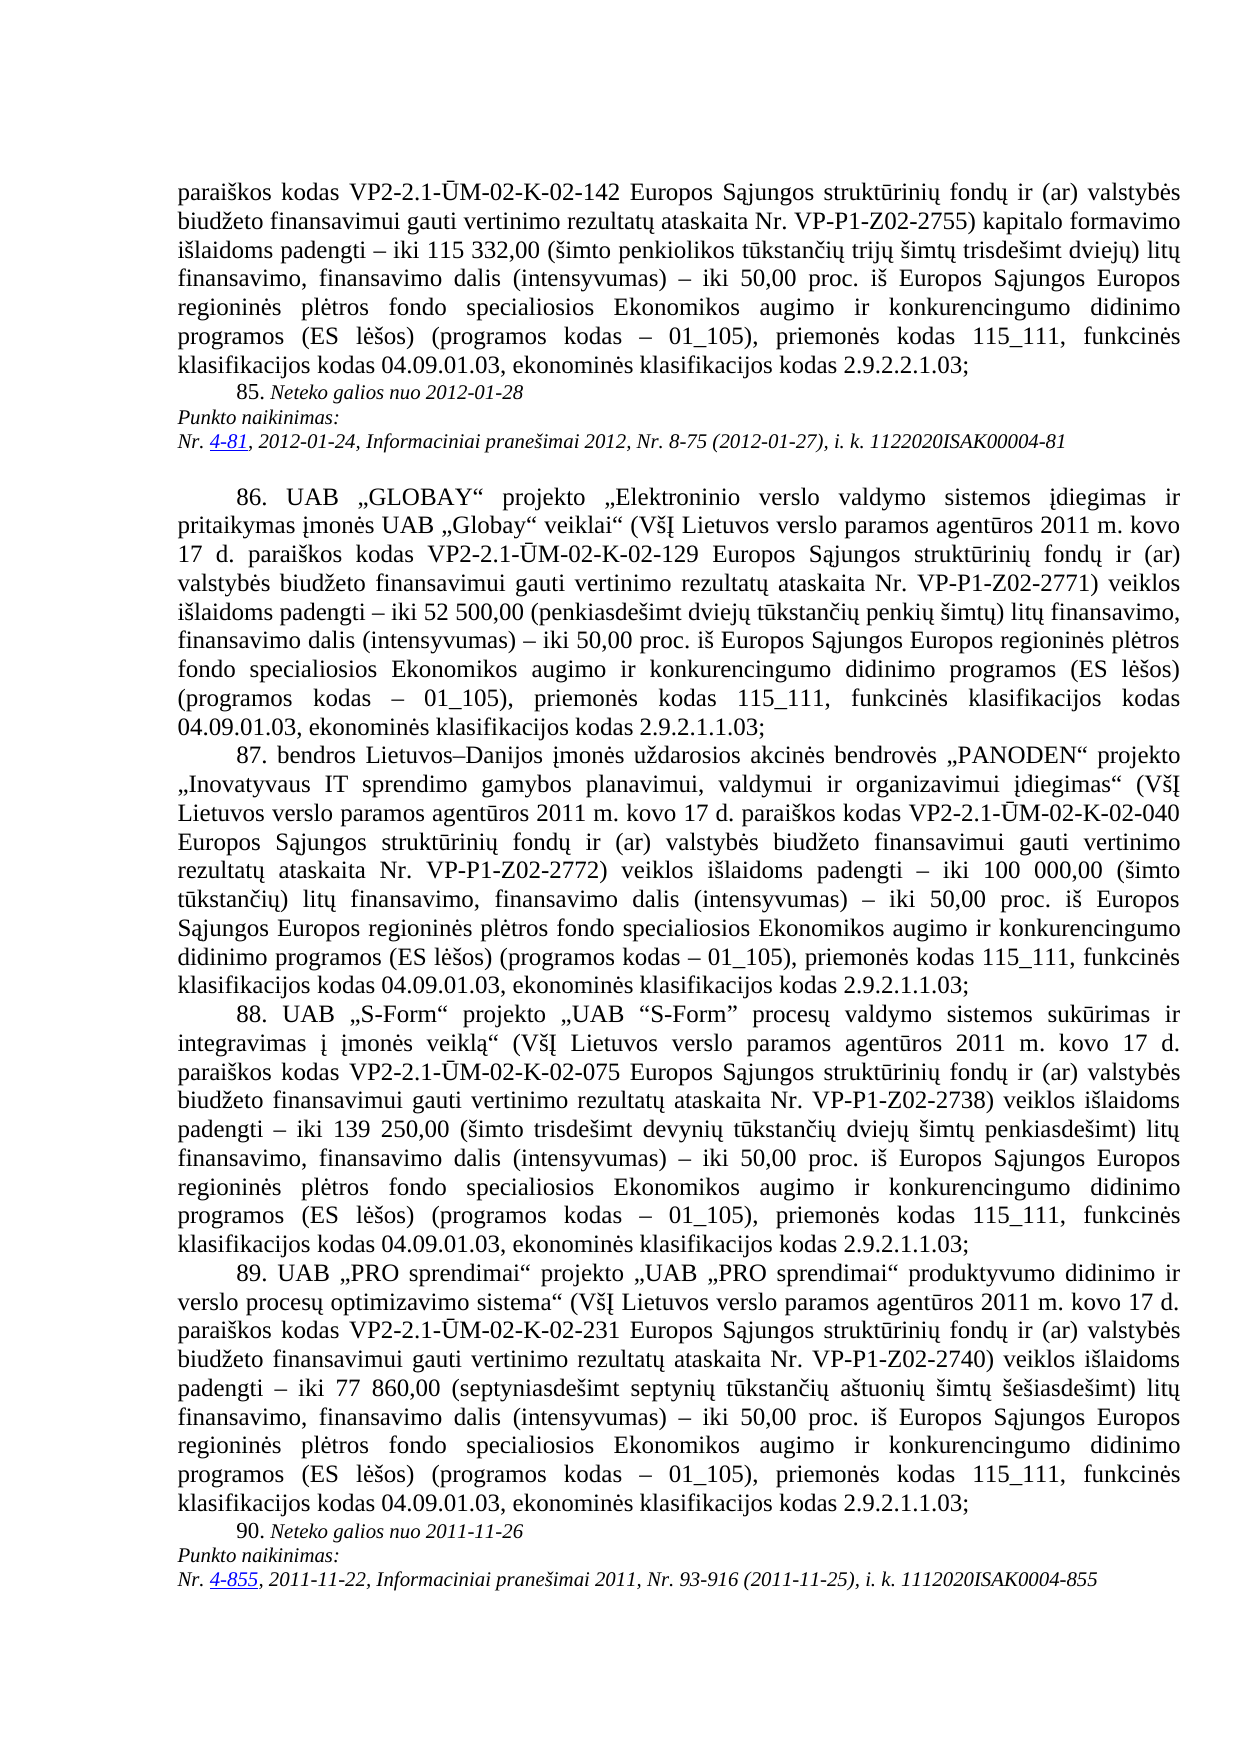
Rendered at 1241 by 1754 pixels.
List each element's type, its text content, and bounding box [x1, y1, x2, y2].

text Nr. 4-81, 2012-01-24, Informaciniai pranešimai 2012, Nr. 8-75 (2012-01-27), i. k. 1122020ISAK00004-81 [177, 429, 1181, 453]
text 87. bendros Lietuvos–Danijos įmonės uždarosios akcinės bendrovės „PANODEN“ projekto „Inovatyvaus IT sprendimo gamybos planavimui, valdymui ir organizavimui įdiegimas“ (VšĮ Lietuvos verslo paramos agentūros 2011 m. kovo 17 d. paraiškos kodas VP2-2.1-ŪM-02-K-02-040 Europos Sąjungos struktūrinių fondų ir (ar) valstybės biudžeto finansavimui gauti vertinimo rezultatų ataskaita Nr. VP-P1-Z02-2772) veiklos išlaidoms padengti – iki 100 000,00 (šimto tūkstančių) litų finansavimo, finansavimo dalis (intensyvumas) – iki 50,00 proc. iš Europos Sąjungos Europos regioninės plėtros fondo specialiosios Ekonomikos augimo ir konkurencingumo didinimo programos (ES lėšos) (programos kodas – 01_105), priemonės kodas 115_111, funkcinės klasifikacijos kodas 04.09.01.03, ekonominės klasifikacijos kodas 2.9.2.1.1.03; [177, 740, 1181, 999]
text 85. Neteko galios nuo 2012-01-28 [177, 378, 1181, 405]
text 89. UAB „PRO sprendimai“ projekto „UAB „PRO sprendimai“ produktyvumo didinimo ir verslo procesų optimizavimo sistema“ (VšĮ Lietuvos verslo paramos agentūros 2011 m. kovo 17 d. paraiškos kodas VP2-2.1-ŪM-02-K-02-231 Europos Sąjungos struktūrinių fondų ir (ar) valstybės biudžeto finansavimui gauti vertinimo rezultatų ataskaita Nr. VP-P1-Z02-2740) veiklos išlaidoms padengti – iki 77 860,00 (septyniasdešimt septynių tūkstančių aštuonių šimtų šešiasdešimt) litų finansavimo, finansavimo dalis (intensyvumas) – iki 50,00 proc. iš Europos Sąjungos Europos regioninės plėtros fondo specialiosios Ekonomikos augimo ir konkurencingumo didinimo programos (ES lėšos) (programos kodas – 01_105), priemonės kodas 115_111, funkcinės klasifikacijos kodas 04.09.01.03, ekonominės klasifikacijos kodas 2.9.2.1.1.03; [177, 1258, 1181, 1517]
text 88. UAB „S-Form“ projekto „UAB “S-Form” procesų valdymo sistemos sukūrimas ir integravimas į įmonės veiklą“ (VšĮ Lietuvos verslo paramos agentūros 2011 m. kovo 17 d. paraiškos kodas VP2-2.1-ŪM-02-K-02-075 Europos Sąjungos struktūrinių fondų ir (ar) valstybės biudžeto finansavimui gauti vertinimo rezultatų ataskaita Nr. VP-P1-Z02-2738) veiklos išlaidoms padengti – iki 139 250,00 (šimto trisdešimt devynių tūkstančių dviejų šimtų penkiasdešimt) litų finansavimo, finansavimo dalis (intensyvumas) – iki 50,00 proc. iš Europos Sąjungos Europos regioninės plėtros fondo specialiosios Ekonomikos augimo ir konkurencingumo didinimo programos (ES lėšos) (programos kodas – 01_105), priemonės kodas 115_111, funkcinės klasifikacijos kodas 04.09.01.03, ekonominės klasifikacijos kodas 2.9.2.1.1.03; [177, 999, 1181, 1258]
text paraiškos kodas VP2-2.1-ŪM-02-K-02-142 Europos Sąjungos struktūrinių fondų ir (ar) valstybės biudžeto finansavimui gauti vertinimo rezultatų ataskaita Nr. VP-P1-Z02-2755) kapitalo formavimo išlaidoms padengti – iki 115 332,00 (šimto penkiolikos tūkstančių trijų šimtų trisdešimt dviejų) litų finansavimo, finansavimo dalis (intensyvumas) – iki 50,00 proc. iš Europos Sąjungos Europos regioninės plėtros fondo specialiosios Ekonomikos augimo ir konkurencingumo didinimo programos (ES lėšos) (programos kodas – 01_105), priemonės kodas 115_111, funkcinės klasifikacijos kodas 04.09.01.03, ekonominės klasifikacijos kodas 2.9.2.2.1.03; [177, 177, 1181, 378]
text Punkto naikinimas: [177, 405, 1181, 429]
text 86. UAB „GLOBAY“ projekto „Elektroninio verslo valdymo sistemos įdiegimas ir pritaikymas įmonės UAB „Globay“ veiklai“ (VšĮ Lietuvos verslo paramos agentūros 2011 m. kovo 17 d. paraiškos kodas VP2-2.1-ŪM-02-K-02-129 Europos Sąjungos struktūrinių fondų ir (ar) valstybės biudžeto finansavimui gauti vertinimo rezultatų ataskaita Nr. VP-P1-Z02-2771) veiklos išlaidoms padengti – iki 52 500,00 (penkiasdešimt dviejų tūkstančių penkių šimtų) litų finansavimo, finansavimo dalis (intensyvumas) – iki 50,00 proc. iš Europos Sąjungos Europos regioninės plėtros fondo specialiosios Ekonomikos augimo ir konkurencingumo didinimo programos (ES lėšos) (programos kodas – 01_105), priemonės kodas 115_111, funkcinės klasifikacijos kodas 04.09.01.03, ekonominės klasifikacijos kodas 2.9.2.1.1.03; [177, 482, 1181, 740]
text Nr. 4-855, 2011-11-22, Informaciniai pranešimai 2011, Nr. 93-916 (2011-11-25), i. k. 1112020ISAK0004-855 [177, 1567, 1181, 1591]
text Punkto naikinimas: [177, 1543, 1181, 1567]
text 90. Neteko galios nuo 2011-11-26 [177, 1517, 1181, 1543]
